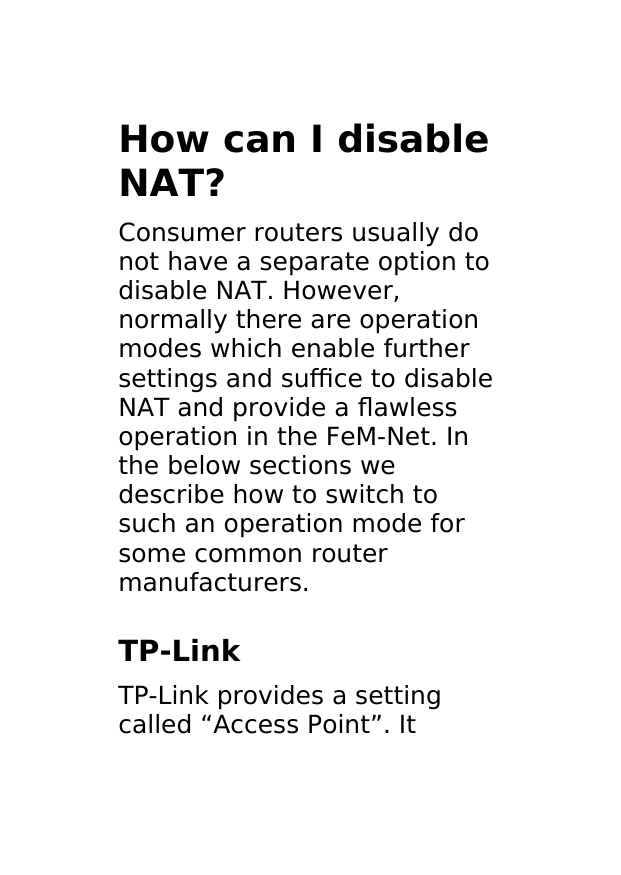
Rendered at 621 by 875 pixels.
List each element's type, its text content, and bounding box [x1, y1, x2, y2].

subtitle How can I disable NAT? [118, 118, 502, 205]
text Consumer routers usually do not have a separate option to disable NAT. However, normally there are operation modes which enable further settings and suffice to disable NAT and provide a flawless operation in the FeM-Net. In the below sections we describe how to switch to such an operation mode for some common router manufacturers. [118, 218, 502, 597]
text TP-Link provides a setting called “Access Point”. It [118, 681, 502, 739]
subtitle TP-Link [118, 634, 502, 668]
